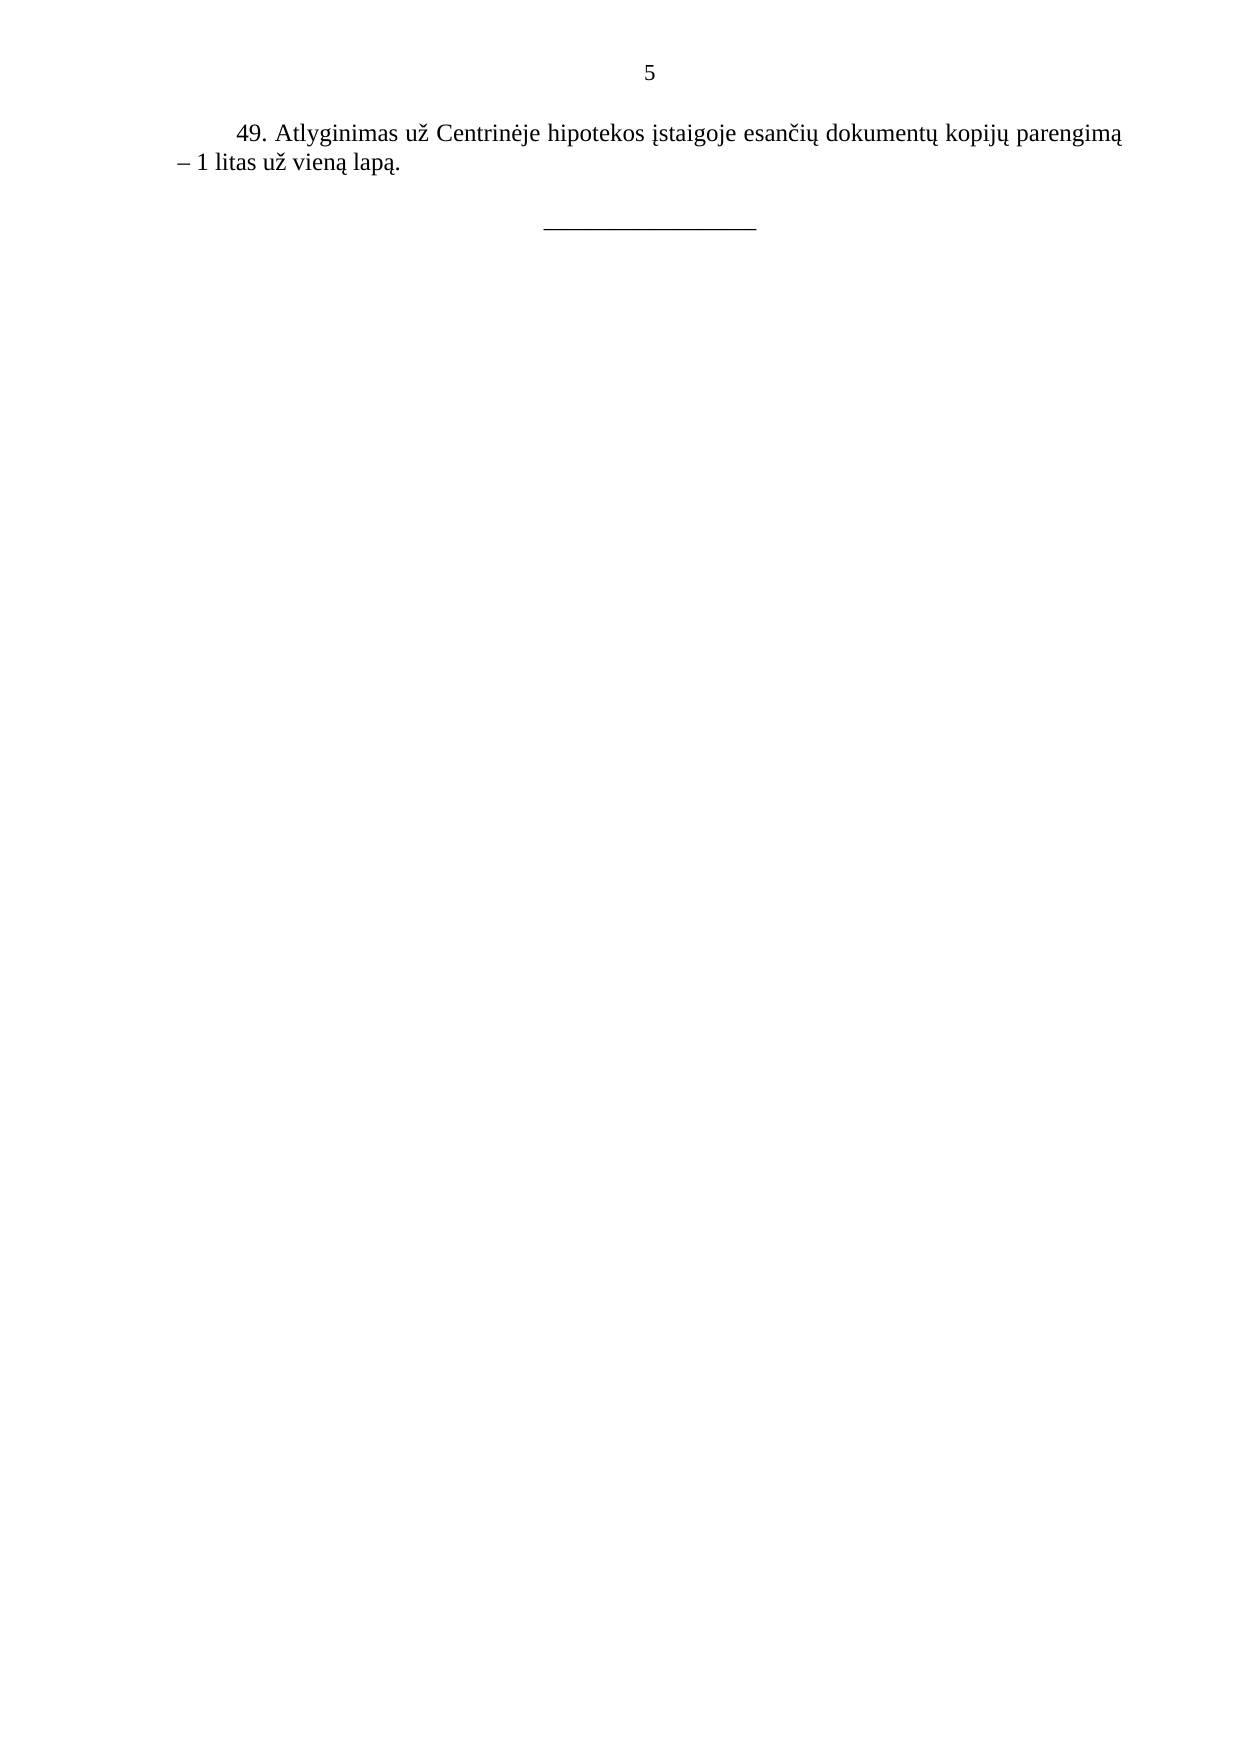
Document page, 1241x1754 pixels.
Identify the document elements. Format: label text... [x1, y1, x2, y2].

text _________________ [177, 204, 1122, 233]
text 49. Atlyginimas už Centrinėje hipotekos įstaigoje esančių dokumentų kopijų parengimą – 1 litas už vieną lapą. [177, 118, 1122, 176]
